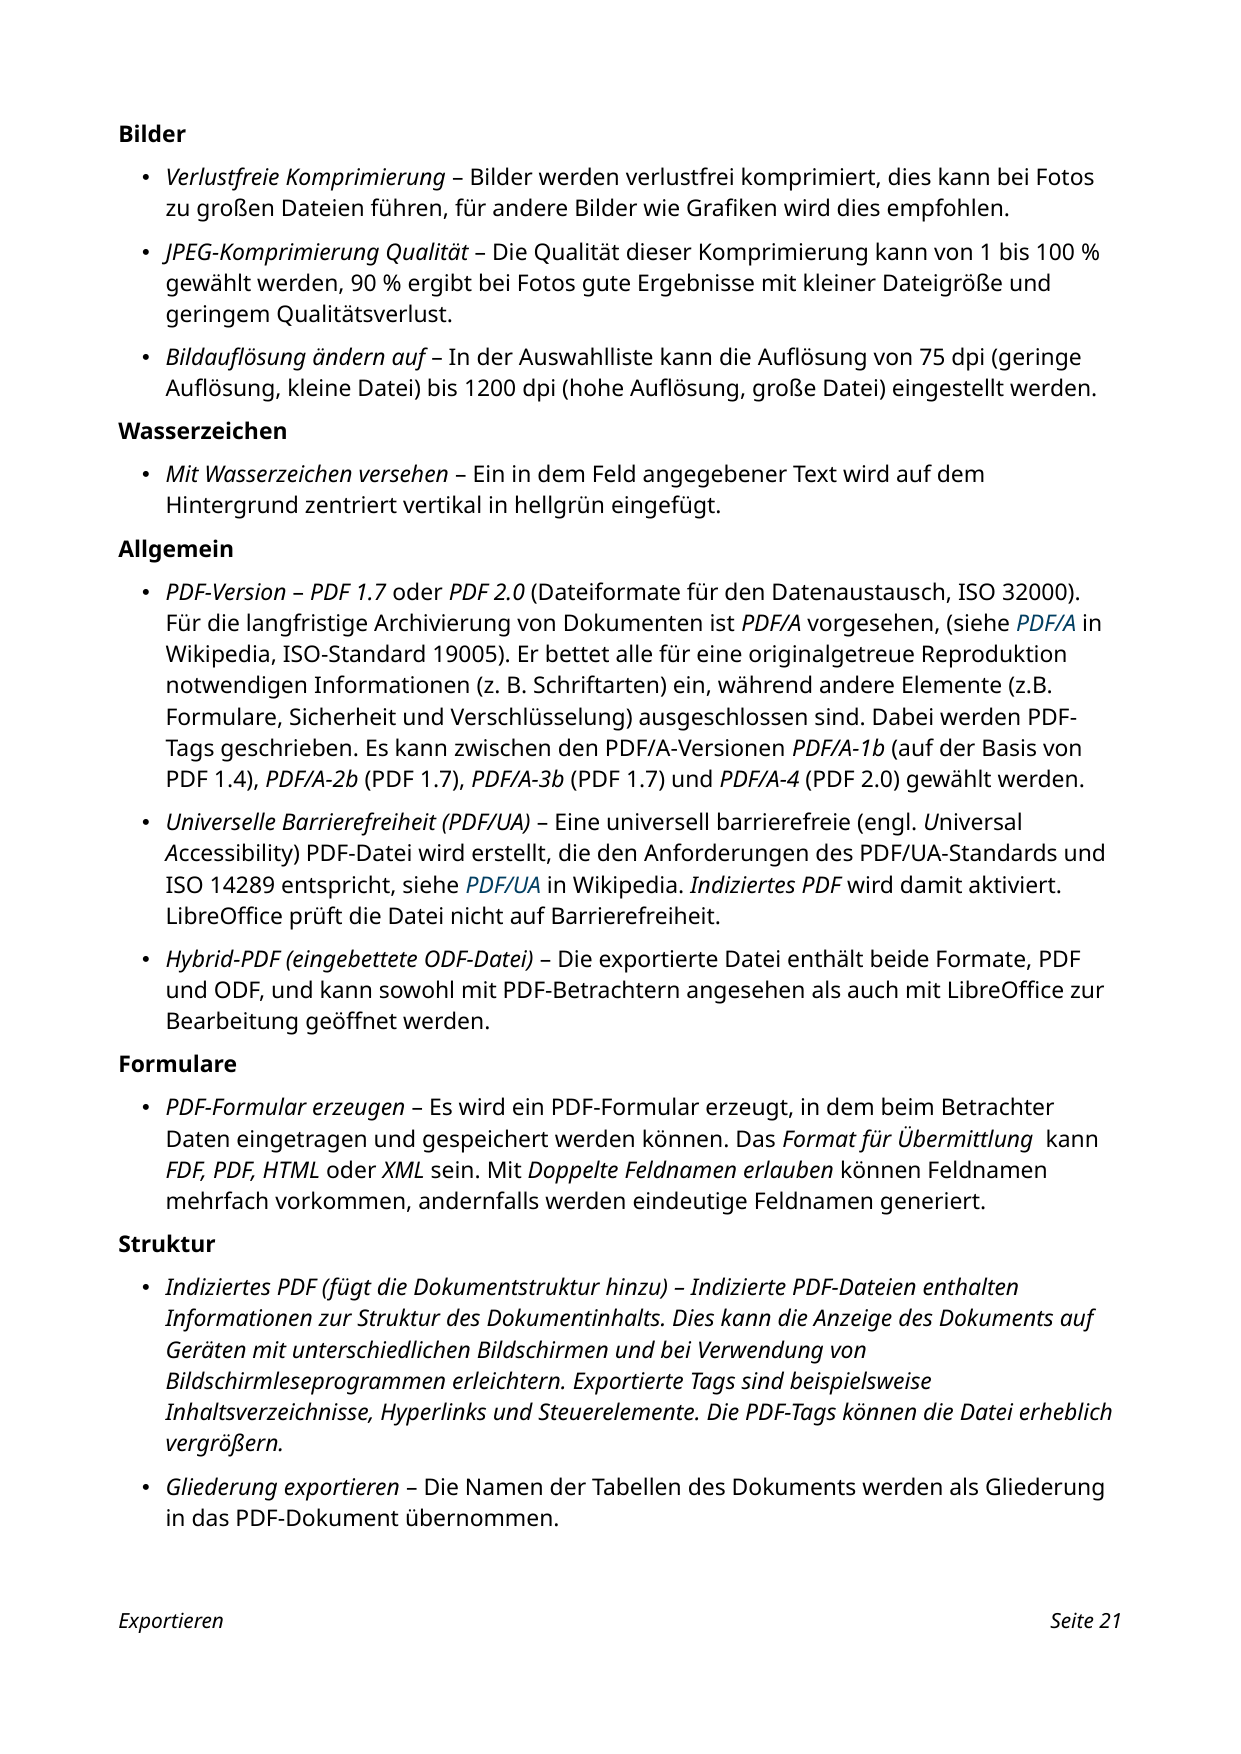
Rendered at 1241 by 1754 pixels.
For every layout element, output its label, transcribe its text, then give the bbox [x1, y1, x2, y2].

list Verlustfreie Komprimierung – Bilder werden verlustfrei komprimiert, dies kann bei Fotos zu großen Dateien führen, für andere Bilder wie Grafiken wird dies empfohlen. [142, 161, 1122, 224]
text Struktur [118, 1228, 1122, 1259]
list Universelle Barrierefreiheit (PDF/UA) – Eine universell barrierefreie (engl. Universal Accessibility) PDF-Datei wird erstellt, die den Anforderungen des PDF/UA-Standards und ISO 14289 entspricht, siehe PDF/UA in Wikipedia. Indiziertes PDF wird damit aktiviert. LibreOffice prüft die Datei nicht auf Barrierefreiheit. [142, 806, 1122, 931]
list Gliederung exportieren – Die Namen der Tabellen des Dokuments werden als Gliederung in das PDF-Dokument übernommen. [142, 1470, 1122, 1533]
text Wasserzeichen [118, 415, 1122, 446]
list Mit Wasserzeichen versehen – Ein in dem Feld angegebener Text wird auf dem Hintergrund zentriert vertikal in hellgrün eingefügt. [142, 458, 1122, 521]
list Bildauflösung ändern auf – In der Auswahlliste kann die Auflösung von 75 dpi (geringe Auflösung, kleine Datei) bis 1200 dpi (hohe Auflösung, große Datei) eingestellt werden. [142, 341, 1122, 403]
list PDF-Version – PDF 1.7 oder PDF 2.0 (Dateiformate für den Datenaustausch, ISO 32000). [142, 576, 1122, 607]
text Formulare [118, 1048, 1122, 1079]
list JPEG-Komprimierung Qualität – Die Qualität dieser Komprimierung kann von 1 bis 100 % gewählt werden, 90 % ergibt bei Fotos gute Ergebnisse mit kleiner Dateigröße und geringem Qualitätsverlust. [142, 235, 1122, 329]
list Indiziertes PDF (fügt die Dokumentstruktur hinzu) – Indizierte PDF-Dateien enthalten Informationen zur Struktur des Dokumentinhalts. Dies kann die Anzeige des Dokuments auf Geräten mit unterschiedlichen Bildschirmen und bei Verwendung von Bildschirmleseprogrammen erleichtern. Exportierte Tags sind beispielsweise Inhaltsverzeichnisse, Hyperlinks und Steuerelemente. Die PDF-Tags können die Datei erheblich vergrößern. [142, 1271, 1122, 1459]
list PDF-Formular erzeugen – Es wird ein PDF-Formular erzeugt, in dem beim Betrachter Daten eingetragen und gespeichert werden können. Das Format für Übermittlung kann FDF, PDF, HTML oder XML sein. Mit Doppelte Feldnamen erlauben können Feldnamen mehrfach vorkommen, andernfalls werden eindeutige Feldnamen generiert. [142, 1091, 1122, 1216]
text Allgemein [118, 532, 1122, 564]
list Hybrid-PDF (eingebettete ODF-Datei) – Die exportierte Datei enthält beide Formate, PDF und ODF, und kann sowohl mit PDF-Betrachtern angesehen als auch mit LibreOffice zur Bearbeitung geöffnet werden. [142, 943, 1122, 1037]
text Bilder [118, 118, 1122, 149]
list Für die langfristige Archivierung von Dokumenten ist PDF/A vorgesehen, (siehe PDF/A in Wikipedia, ISO-Standard 19005). Er bettet alle für eine originalgetreue Reproduktion notwendigen Informationen (z. B. Schriftarten) ein, während andere Elemente (z.B. Formulare, Sicherheit und Verschlüsselung) ausgeschlossen sind. Dabei werden PDF-Tags geschrieben. Es kann zwischen den PDF/A-Versionen PDF/A-1b (auf der Basis von PDF 1.4), PDF/A-2b (PDF 1.7), PDF/A-3b (PDF 1.7) und PDF/A-4 (PDF 2.0) gewählt werden. [142, 607, 1122, 794]
